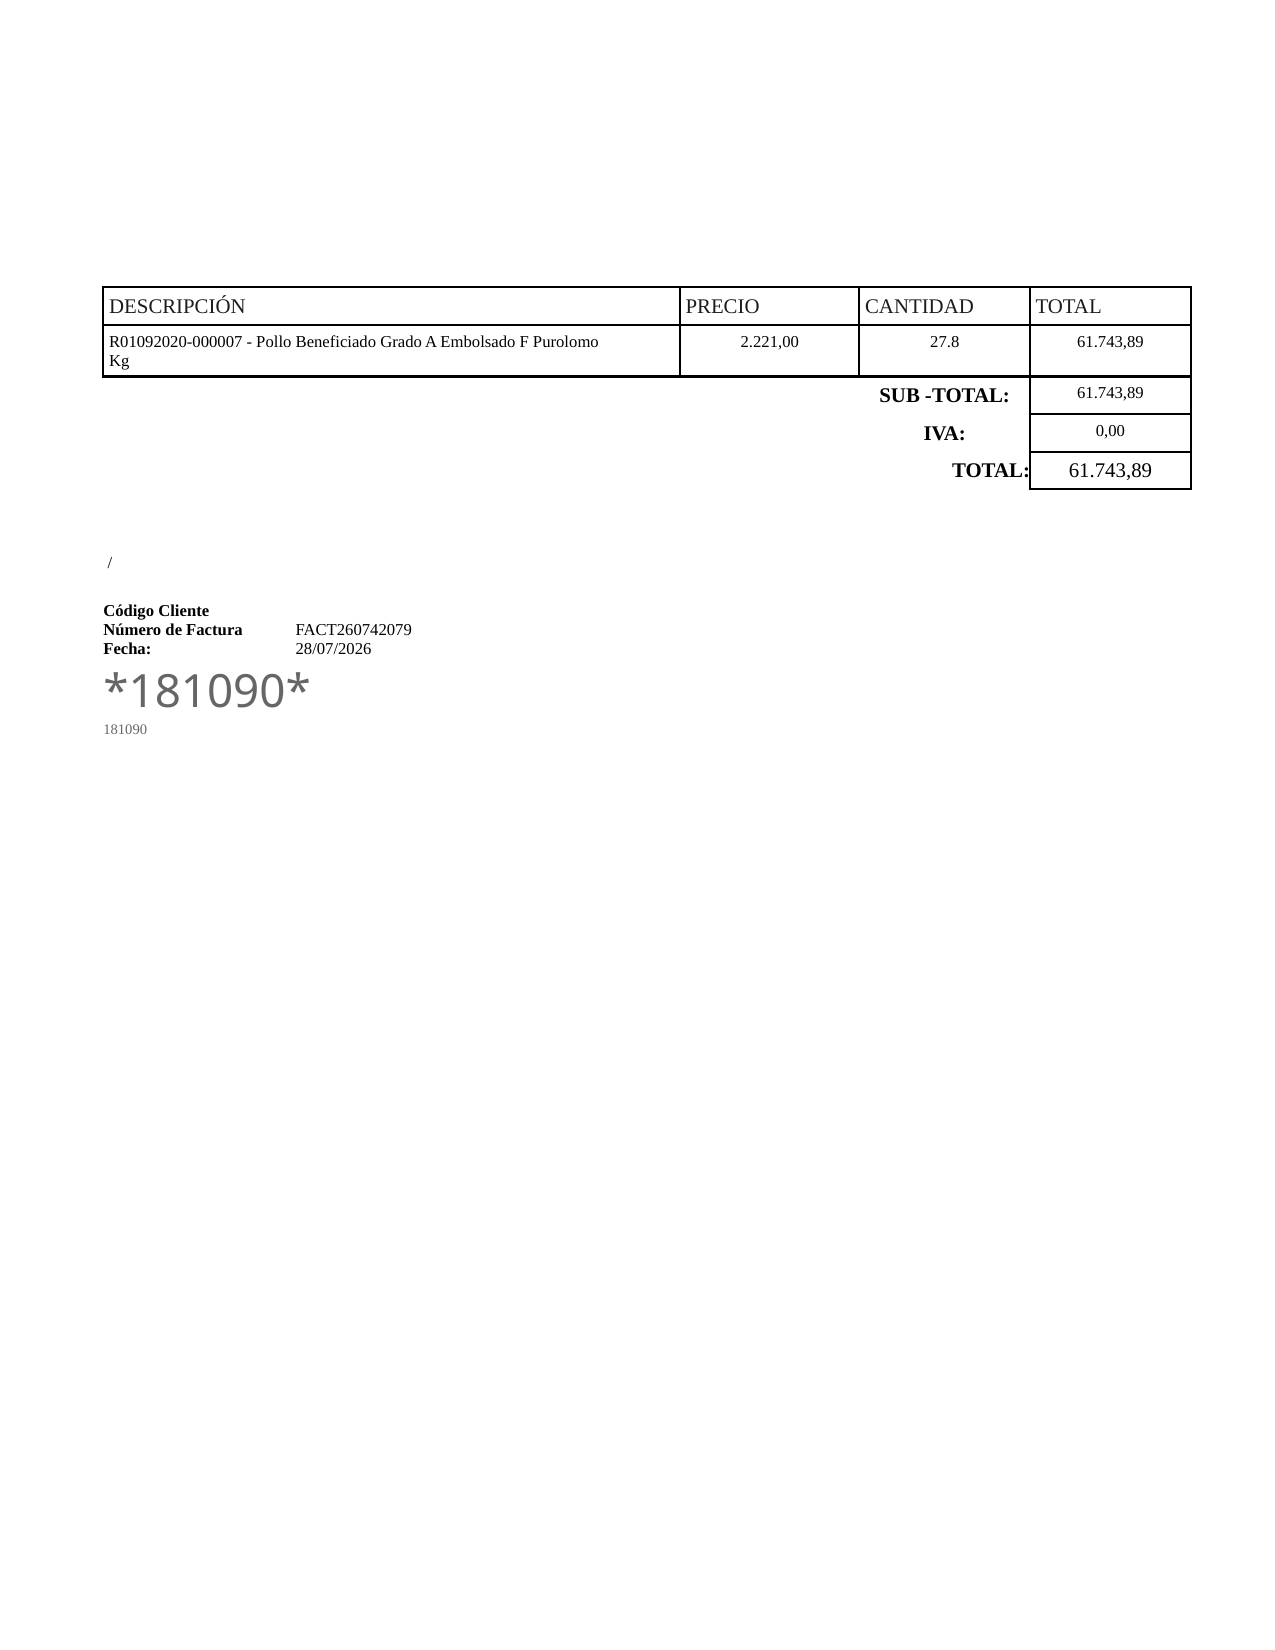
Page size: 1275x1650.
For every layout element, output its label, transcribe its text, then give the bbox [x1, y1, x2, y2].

text *181090* [103, 658, 1137, 721]
table_cell Fecha: [103, 639, 295, 658]
table_cell SUB -TOTAL: [859, 378, 1029, 413]
table_header Código Cliente [103, 601, 295, 620]
table_header CANTIDAD [860, 288, 1029, 323]
table_cell 61.743,89 [1031, 326, 1190, 375]
table_cell 61.743,89 [1031, 378, 1190, 413]
table_header DESCRIPCIÓN [104, 288, 679, 323]
table_cell 0,00 [1031, 415, 1190, 451]
text 181090 [103, 721, 1137, 737]
table_cell 2.221,00 [681, 326, 858, 375]
table_cell 28/07/2026 [295, 639, 517, 658]
table_cell 61.743,89 [1031, 453, 1190, 488]
table_header [103, 490, 858, 514]
table_cell / [103, 553, 858, 572]
table_header PRECIO [681, 288, 858, 323]
table_cell FACT260742079 [295, 620, 517, 639]
table_cell Número de Factura [103, 620, 295, 639]
table_cell TOTAL: [859, 451, 1029, 488]
table_cell IVA: [859, 413, 1029, 451]
table_header [295, 601, 517, 620]
table_header TOTAL [1031, 288, 1190, 323]
table_cell 27.8 [860, 326, 1029, 375]
table_cell [103, 514, 858, 533]
table_cell [103, 534, 858, 553]
table_cell [103, 378, 859, 488]
table_cell R01092020-000007 - Pollo Beneficiado Grado A Embolsado F Purolomo Kg [104, 326, 679, 375]
